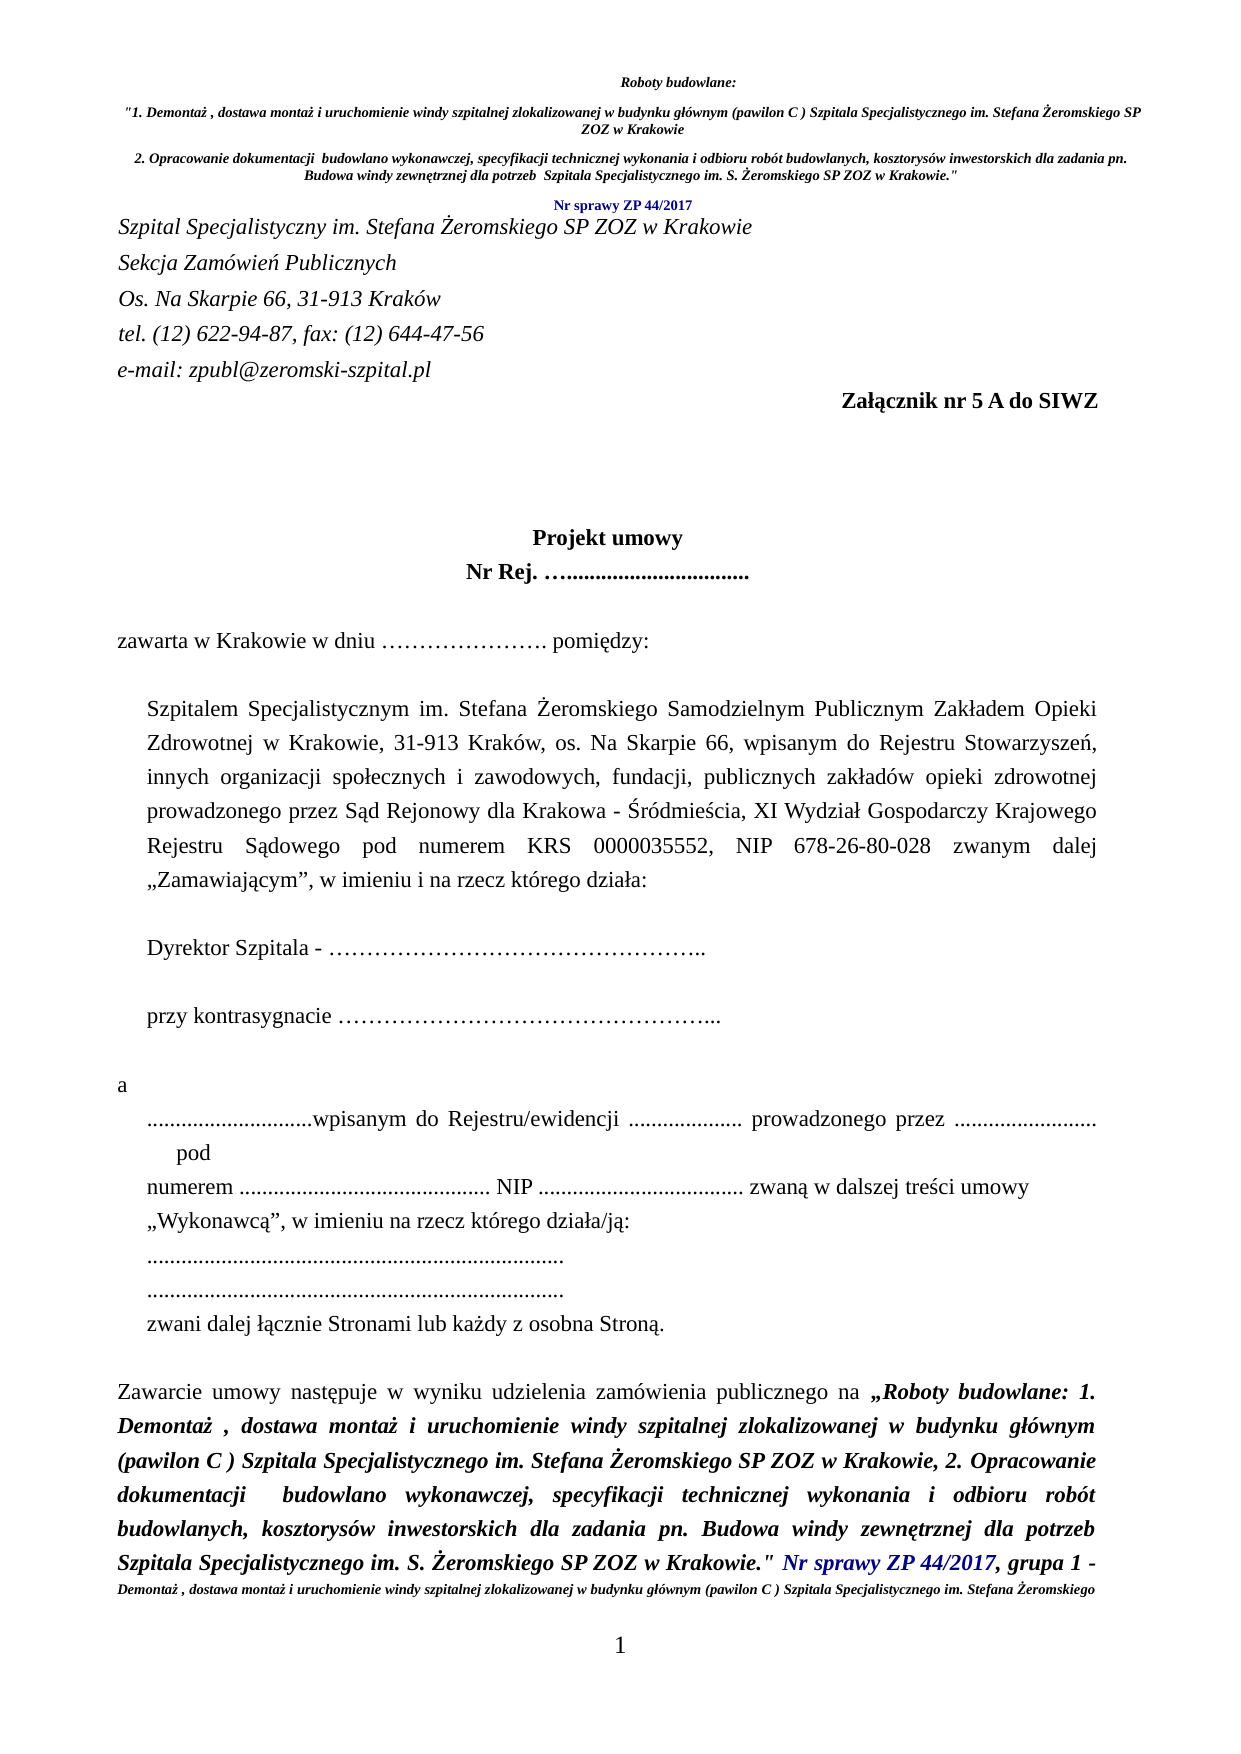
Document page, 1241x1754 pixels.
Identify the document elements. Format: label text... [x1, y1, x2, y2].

text zawarta w Krakowie w dniu …………………. pomiędzy: [117, 627, 1098, 653]
text Nr Rej. …................................ [117, 558, 1098, 585]
text przy kontrasygnacie …………………………………………... [147, 1002, 1098, 1029]
text Sekcja Zamówień Publicznych [118, 249, 1240, 275]
text ......................................................................... [147, 1276, 1098, 1302]
text „Wykonawcą”, w imieniu na rzecz którego działa/ją: [147, 1207, 1098, 1234]
text .............................wpisanym do Rejestru/ewidencji .................... prowadzonego przez ......................... pod [147, 1105, 1098, 1166]
text Os. Na Skarpie 66, 31-913 Kraków [118, 285, 1240, 311]
text Załącznik nr 5 A do SIWZ [117, 387, 1098, 414]
text Zawarcie umowy następuje w wyniku udzielenia zamówienia publicznego na „Roboty budowlane: 1. Demontaż , dostawa montaż i uruchomienie windy szpitalnej zlokalizowanej w budynku głównym (pawilon C ) Szpitala Specjalistycznego im. Stefana Żeromskiego SP ZOZ w Krakowie, 2. Opracowanie dokumentacji budowlano wykonawczej, specyfikacji technicznej wykonania i odbioru robót budowlanych, kosztorysów inwestorskich dla zadania pn. Budowa windy zewnętrznej dla potrzeb Szpitala Specjalistycznego im. S. Żeromskiego SP ZOZ w Krakowie." Nr sprawy ZP 44/2017, grupa 1 - Demontaż , dostawa montaż i uruchomienie windy szpitalnej zlokalizowanej w budynku głównym (pawilon C ) Szpitala Specjalistycznego im. Stefana Żeromskiego [117, 1378, 1098, 1597]
text Projekt umowy [117, 524, 1098, 551]
text numerem ............................................ NIP .................................... zwaną w dalszej treści umowy [147, 1173, 1098, 1200]
text tel. (12) 622-94-87, fax: (12) 644-47-56 [118, 320, 1240, 347]
text e-mail: zpubl@zeromski-szpital.pl [117, 356, 1098, 382]
text Dyrektor Szpitala - ………………………………………….. [147, 934, 1098, 961]
text Szpitalem Specjalistycznym im. Stefana Żeromskiego Samodzielnym Publicznym Zakładem Opieki Zdrowotnej w Krakowie, 31-913 Kraków, os. Na Skarpie 66, wpisanym do Rejestru Stowarzyszeń, innych organizacji społecznych i zawodowych, fundacji, publicznych zakładów opieki zdrowotnej prowadzonego przez Sąd Rejonowy dla Krakowa - Śródmieścia, XI Wydział Gospodarczy Krajowego Rejestru Sądowego pod numerem KRS 0000035552, NIP 678-26-80-028 zwanym dalej „Zamawiającym”, w imieniu i na rzecz którego działa: [147, 695, 1098, 892]
text zwani dalej łącznie Stronami lub każdy z osobna Stroną. [147, 1310, 1098, 1336]
text Szpital Specjalistyczny im. Stefana Żeromskiego SP ZOZ w Krakowie [118, 213, 1240, 240]
text ......................................................................... [147, 1242, 1098, 1268]
text a [117, 1071, 1098, 1097]
